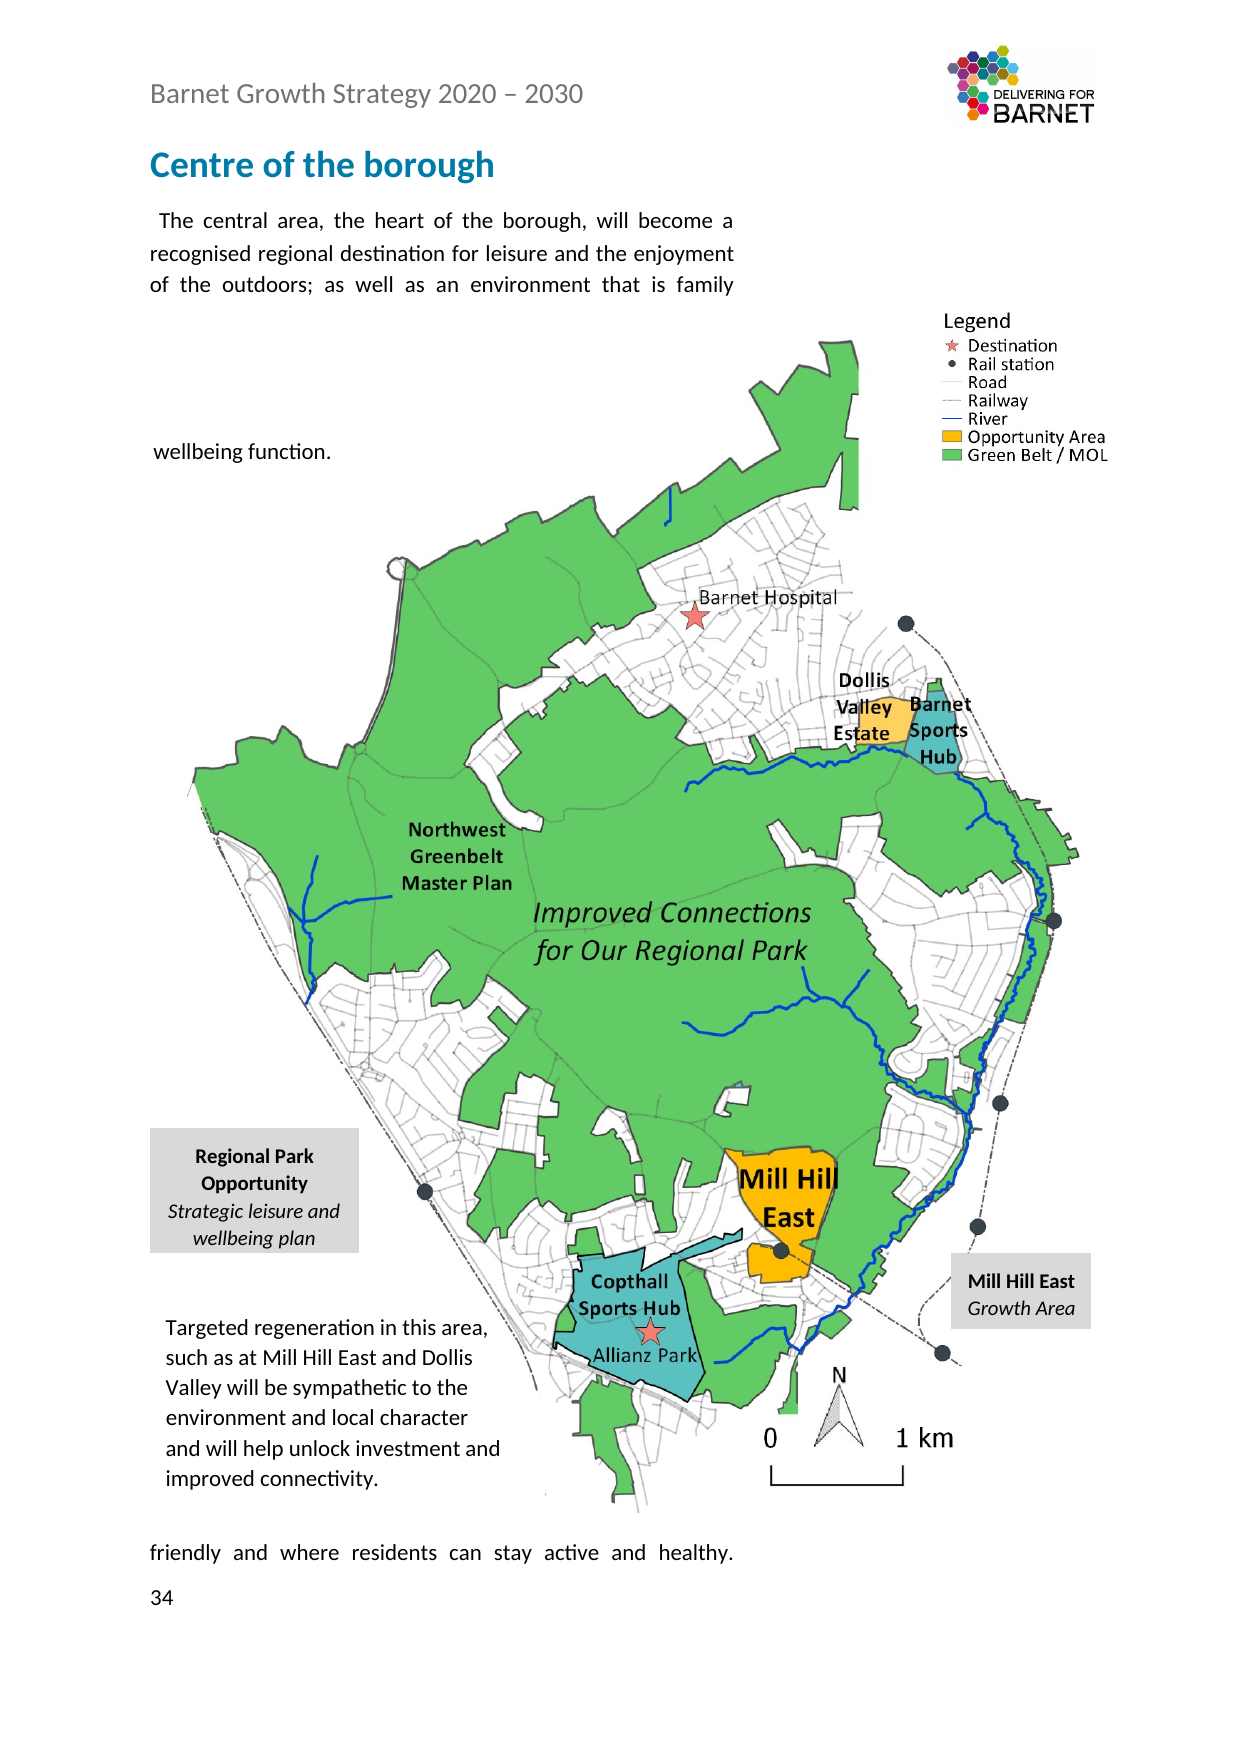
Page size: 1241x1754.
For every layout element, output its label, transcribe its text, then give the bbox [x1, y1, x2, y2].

text The central area, the heart of the borough, will become a recognised regional destination for leisure and the enjoyment of the outdoors; as well as an environment that is family friendly and where residents can stay active and healthy. Facilities will be enhanced, inaccessible open spaces will be connected into a network of parks, and the area will become increasingly renowned for its environmental quality and character as it begins to deliver a more strategic leisure and [149, 194, 735, 1566]
subtitle Centre of the borough [150, 141, 1102, 187]
